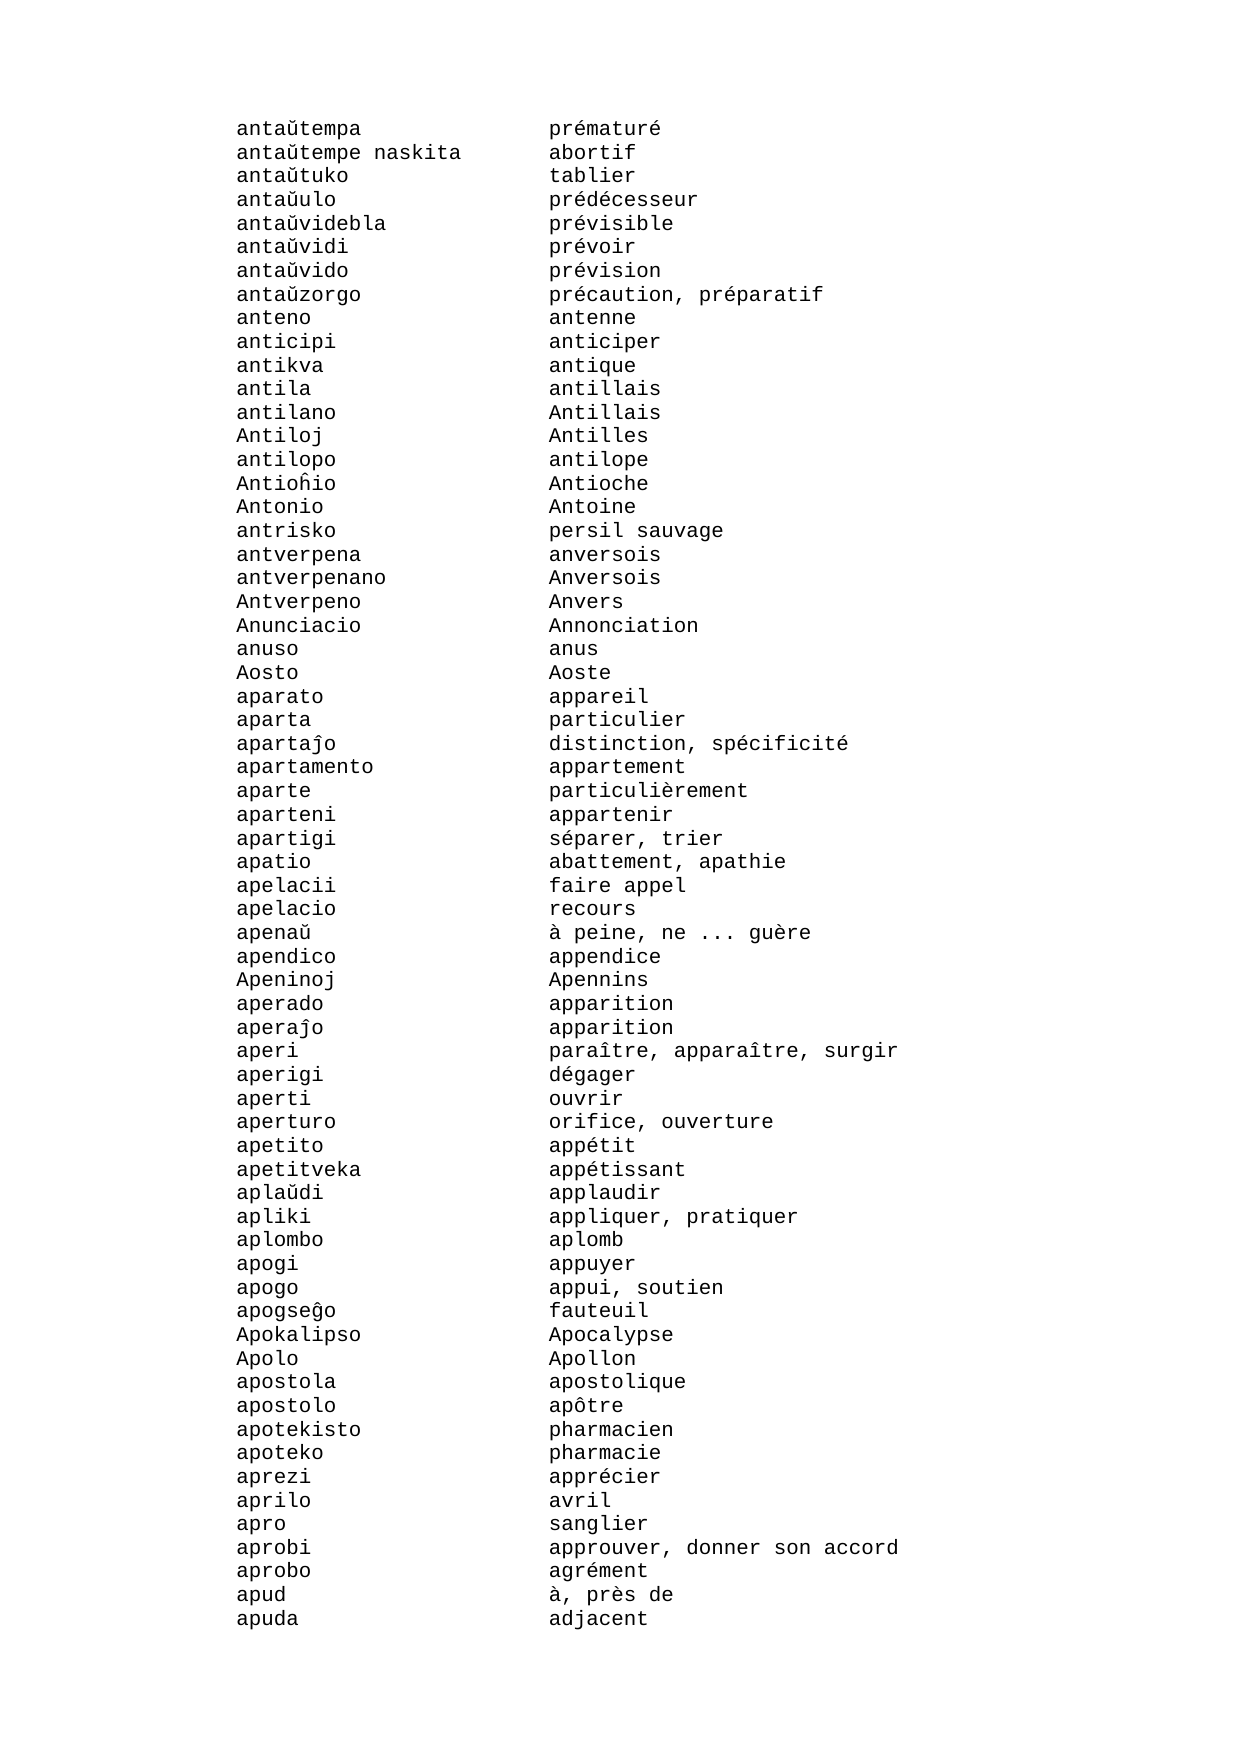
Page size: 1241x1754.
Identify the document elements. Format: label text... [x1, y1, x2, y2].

text apliki appliquer, pratiquer [236, 1206, 1004, 1229]
text Aosto Aoste [236, 662, 1004, 686]
text antaŭvidi prévoir [236, 236, 1004, 260]
text aperaĵo apparition [236, 1017, 1004, 1040]
text apogo appui, soutien [236, 1277, 1004, 1300]
text antverpenano Anversois [236, 567, 1004, 591]
text antaŭvidebla prévisible [236, 213, 1004, 236]
text antaŭtuko tablier [236, 165, 1004, 189]
text aprobo agrément [236, 1561, 1004, 1584]
text apostolo apôtre [236, 1395, 1004, 1419]
text anuso anus [236, 638, 1004, 662]
text apud à, près de [236, 1584, 1004, 1608]
text aparteni appartenir [236, 804, 1004, 827]
text apro sanglier [236, 1513, 1004, 1537]
text aparato appareil [236, 686, 1004, 709]
text apartamento appartement [236, 757, 1004, 780]
text aperigi dégager [236, 1064, 1004, 1088]
text apogi appuyer [236, 1253, 1004, 1277]
text antaŭvido prévision [236, 260, 1004, 284]
text aperi paraître, apparaître, surgir [236, 1040, 1004, 1064]
text apuda adjacent [236, 1608, 1004, 1631]
text aplombo aplomb [236, 1229, 1004, 1253]
text anteno antenne [236, 307, 1004, 331]
text antilopo antilope [236, 449, 1004, 473]
text aprobi approuver, donner son accord [236, 1537, 1004, 1561]
text antilano Antillais [236, 402, 1004, 426]
text aperturo orifice, ouverture [236, 1111, 1004, 1135]
text antaŭtempa prématuré [236, 118, 1004, 142]
text aperado apparition [236, 993, 1004, 1017]
text aplaŭdi applaudir [236, 1182, 1004, 1206]
text apatio abattement, apathie [236, 851, 1004, 875]
text Apokalipso Apocalypse [236, 1324, 1004, 1348]
text Antioĥio Antioche [236, 473, 1004, 496]
text apogseĝo fauteuil [236, 1300, 1004, 1324]
text antverpena anversois [236, 544, 1004, 567]
text aperti ouvrir [236, 1088, 1004, 1111]
text apenaŭ à peine, ne ... guère [236, 922, 1004, 946]
text apetito appétit [236, 1135, 1004, 1158]
text aprilo avril [236, 1489, 1004, 1513]
text apelacio recours [236, 898, 1004, 922]
text Antverpeno Anvers [236, 591, 1004, 615]
text antaŭtempe naskita abortif [236, 142, 1004, 165]
text apotekisto pharmacien [236, 1419, 1004, 1442]
text antaŭulo prédécesseur [236, 189, 1004, 213]
text apendico appendice [236, 946, 1004, 969]
text apostola apostolique [236, 1371, 1004, 1395]
text apartaĵo distinction, spécificité [236, 733, 1004, 757]
text apelacii faire appel [236, 875, 1004, 898]
text antila antillais [236, 378, 1004, 402]
text antrisko persil sauvage [236, 520, 1004, 544]
text aparte particulièrement [236, 780, 1004, 804]
text apetitveka appétissant [236, 1158, 1004, 1182]
text apartigi séparer, trier [236, 827, 1004, 851]
text Apeninoj Apennins [236, 969, 1004, 993]
text Antonio Antoine [236, 496, 1004, 520]
text Apolo Apollon [236, 1348, 1004, 1371]
text Antiloj Antilles [236, 426, 1004, 449]
text antaŭzorgo précaution, préparatif [236, 284, 1004, 307]
text apoteko pharmacie [236, 1442, 1004, 1466]
text aprezi apprécier [236, 1466, 1004, 1489]
text antikva antique [236, 354, 1004, 378]
text Anunciacio Annonciation [236, 615, 1004, 638]
text aparta particulier [236, 709, 1004, 733]
text anticipi anticiper [236, 331, 1004, 354]
